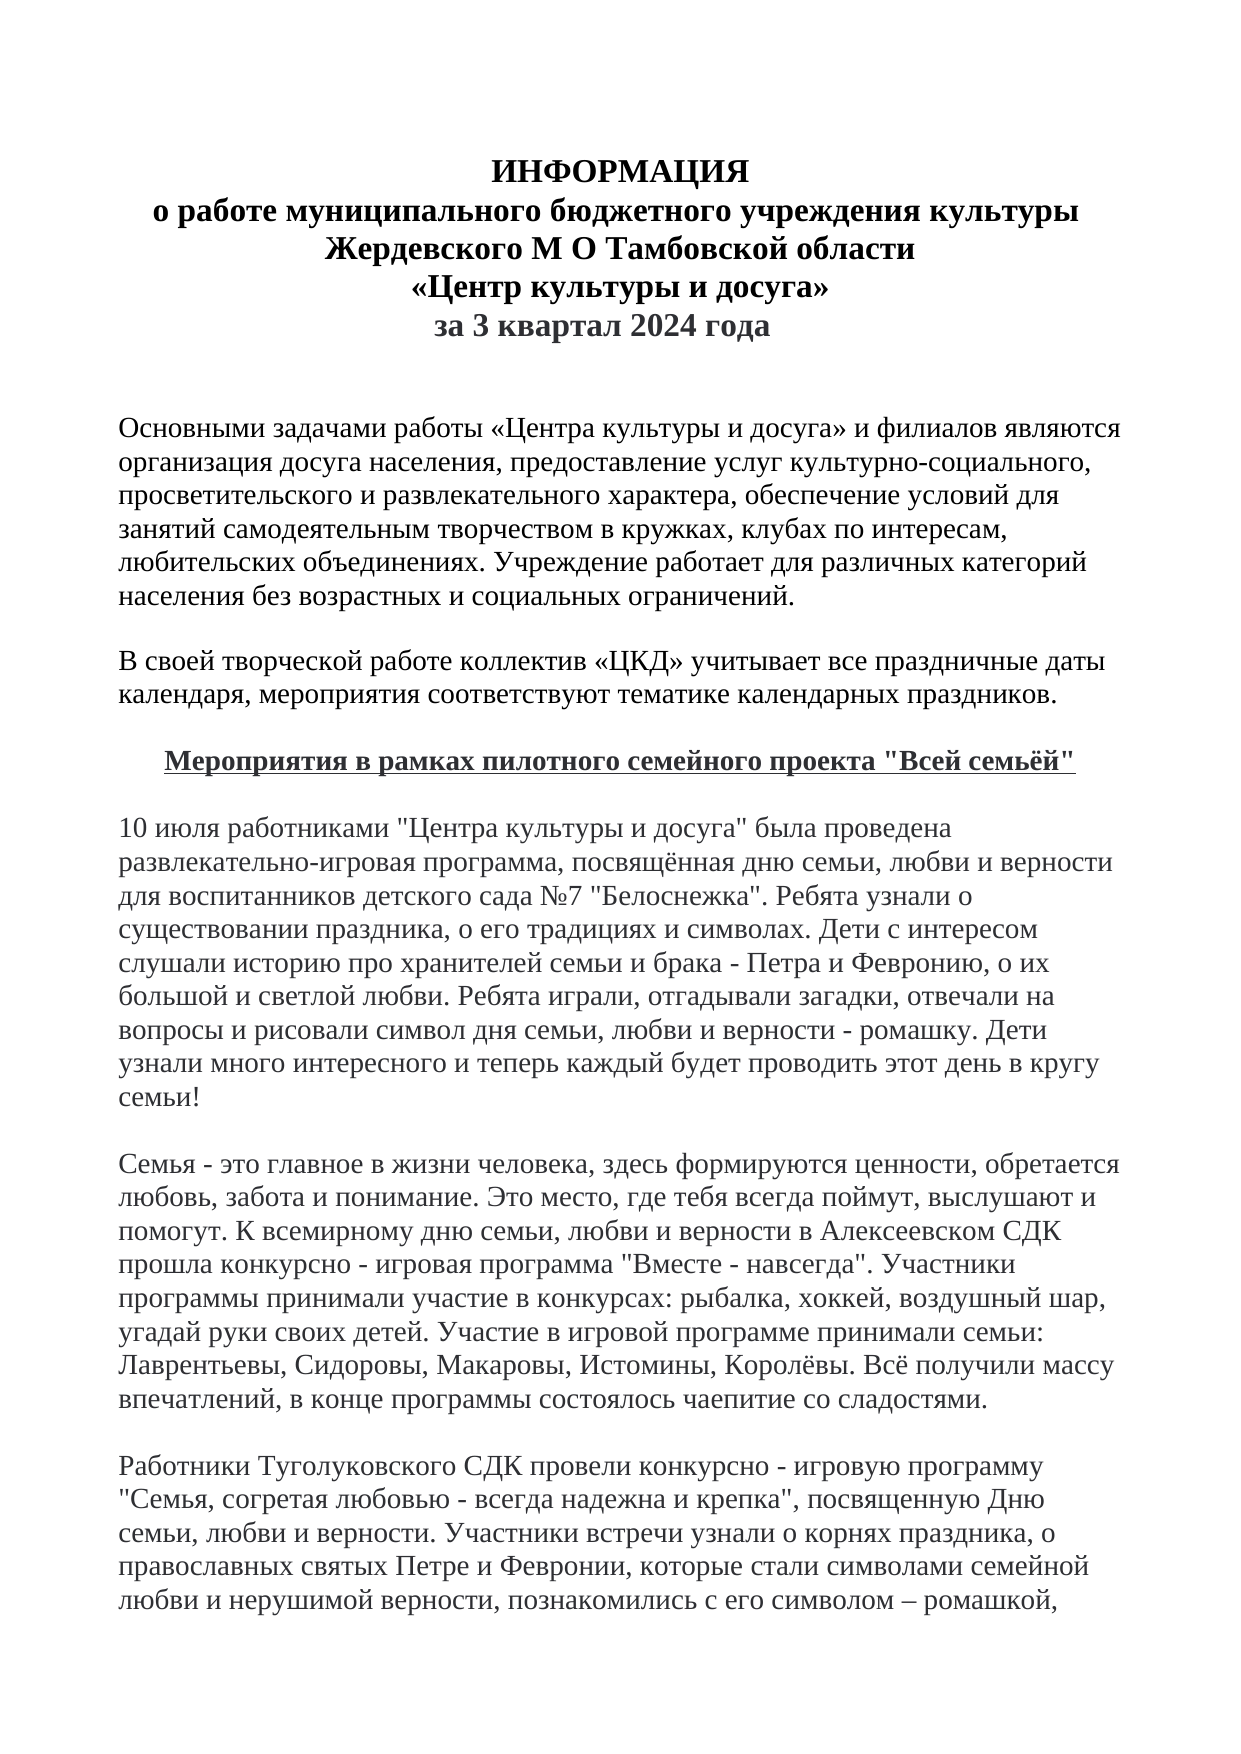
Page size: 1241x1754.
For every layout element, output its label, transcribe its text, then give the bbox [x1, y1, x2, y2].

text о работе муниципального бюджетного учреждения культуры [118, 190, 1122, 228]
text за 3 квартал 2024 года [118, 305, 1122, 343]
text В своей творческой работе коллектив «ЦКД» учитывает все праздничные даты календаря, мероприятия соответствуют тематике календарных праздников. [118, 643, 1122, 710]
text Семья - это главное в жизни человека, здесь формируются ценности, обретается любовь, забота и понимание. Это место, где тебя всегда поймут, выслушают и помогут. К всемирному дню семьи, любви и верности в Алексеевском СДК прошла конкурсно - игровая программа "Вместе - навсегда". Участники программы принимали участие в конкурсах: рыбалка, хоккей, воздушный шар, угадай руки своих детей. Участие в игровой программе принимали семьи: Лаврентьевы, Сидоровы, Макаровы, Истомины, Королёвы. Всё получили массу впечатлений, в конце программы состоялось чаепитие со сладостями. [118, 1146, 1122, 1414]
text 10 июля работниками "Центра культуры и досуга" была проведена развлекательно-игровая программа, посвящённая дню семьи, любви и верности для воспитанников детского сада №7 "Белоснежка". Ребята узнали о существовании праздника, о его традициях и символах. Дети с интересом слушали историю про хранителей семьи и брака - Петра и Февронию, о их большой и светлой любви. Ребята играли, отгадывали загадки, отвечали на вопросы и рисовали символ дня семьи, любви и верности - ромашку. Дети узнали много интересного и теперь каждый будет проводить этот день в кругу семьи! [118, 811, 1122, 1112]
text «Центр культуры и досуга» [118, 267, 1122, 305]
text Работники Туголуковского СДК провели конкурсно - игровую программу "Семья, согретая любовью - всегда надежна и крепка", посвященную Дню семьи, любви и верности. Участники встречи узнали о корнях праздника, о православных святых Петре и Февронии, которые стали символами семейной любви и нерушимой верности, познакомились с его символом – ромашкой, [118, 1448, 1122, 1616]
text ИНФОРМАЦИЯ [118, 152, 1122, 190]
text Жердевского М О Тамбовской области [118, 228, 1122, 267]
text Мероприятия в рамках пилотного семейного проекта "Всей семьёй" [118, 743, 1122, 777]
text Основными задачами работы «Центра культуры и досуга» и филиалов являются организация досуга населения, предоставление услуг культурно-социального, просветительского и развлекательного характера, обеспечение условий для занятий самодеятельным творчеством в кружках, клубах по интересам, любительских объединениях. Учреждение работает для различных категорий населения без возрастных и социальных ограничений. [118, 410, 1122, 612]
